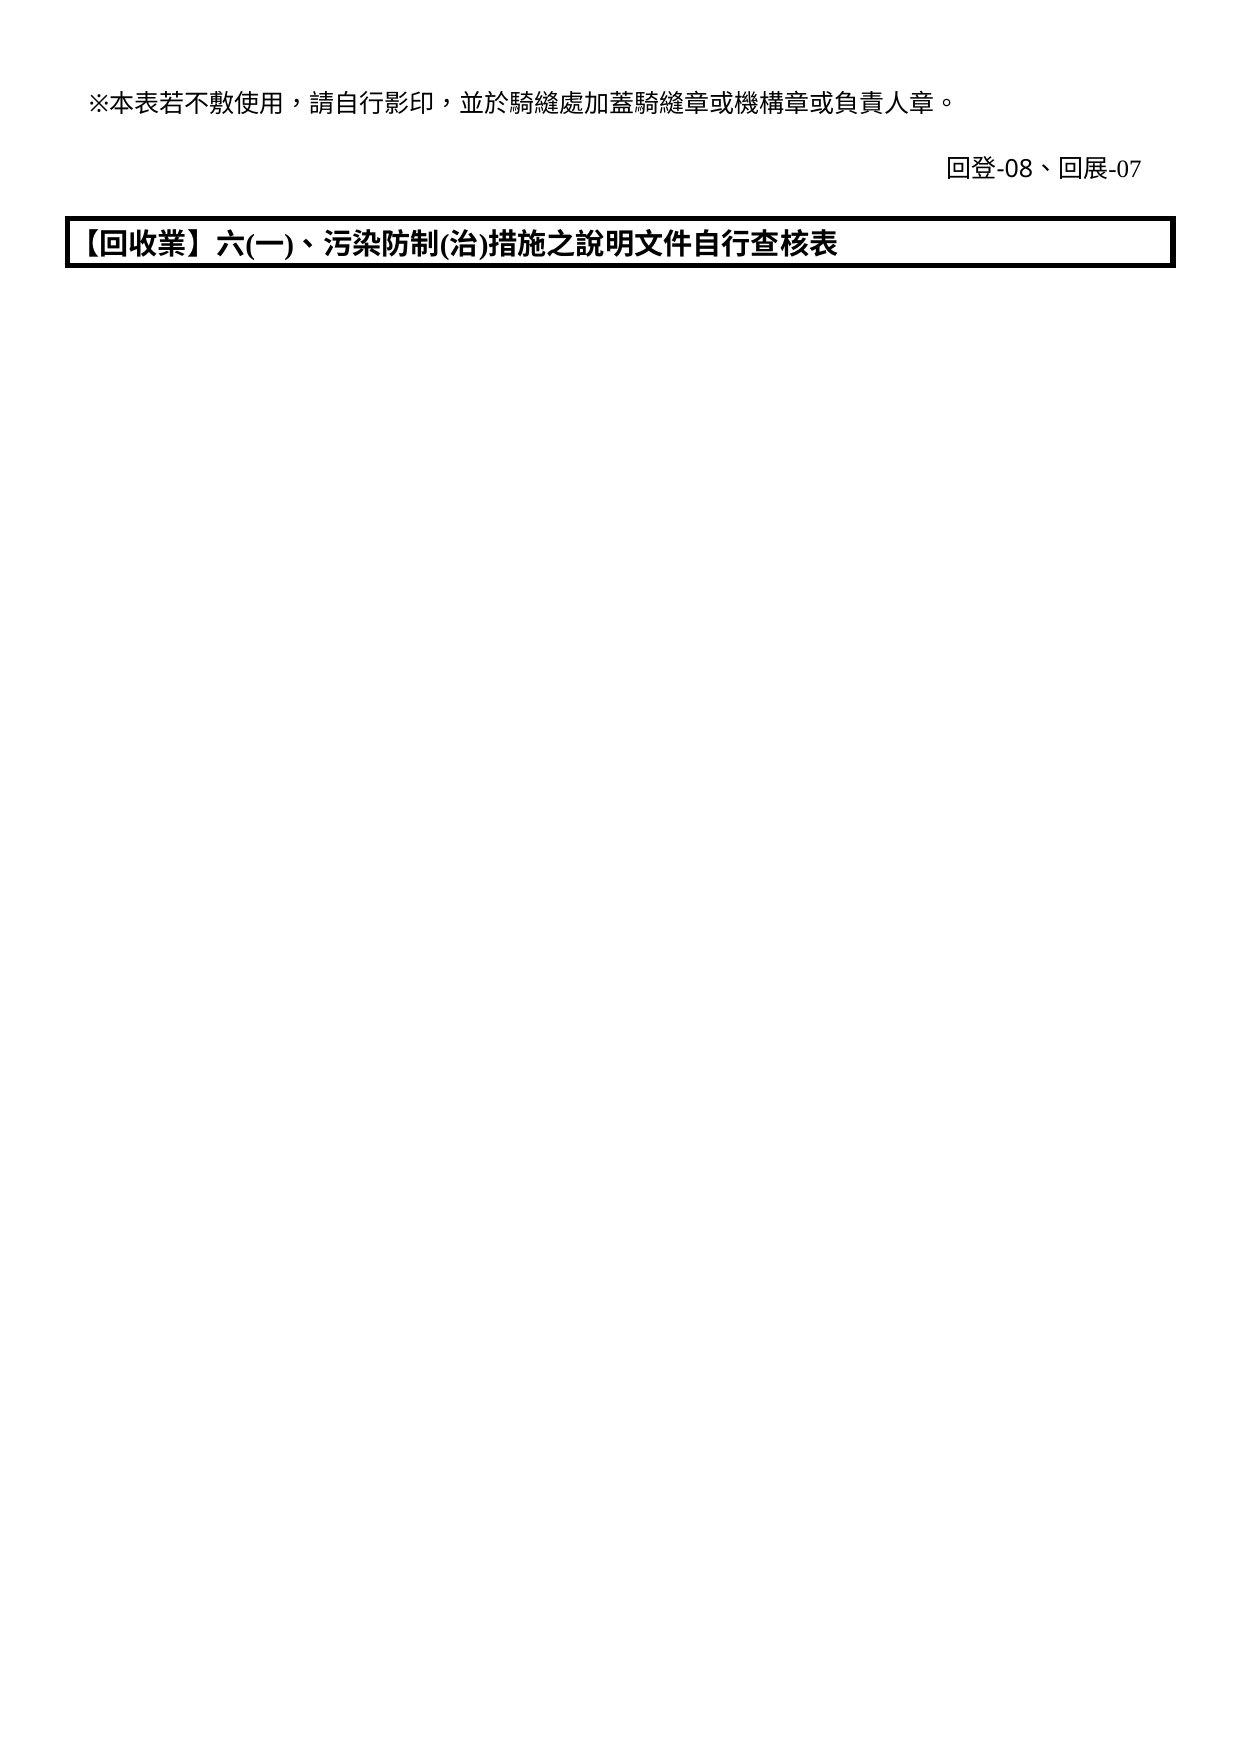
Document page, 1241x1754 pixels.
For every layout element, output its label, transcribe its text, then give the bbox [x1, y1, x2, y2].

table_header 【回收業】六(一)、污染防制(治)措施之說明文件自行查核表 [70, 221, 1170, 263]
text 回登-08、回展-07 [89, 148, 1141, 184]
text ※本表若不敷使用，請自行影印，並於騎縫處加蓋騎縫章或機構章或負責人章。 [89, 83, 1141, 119]
